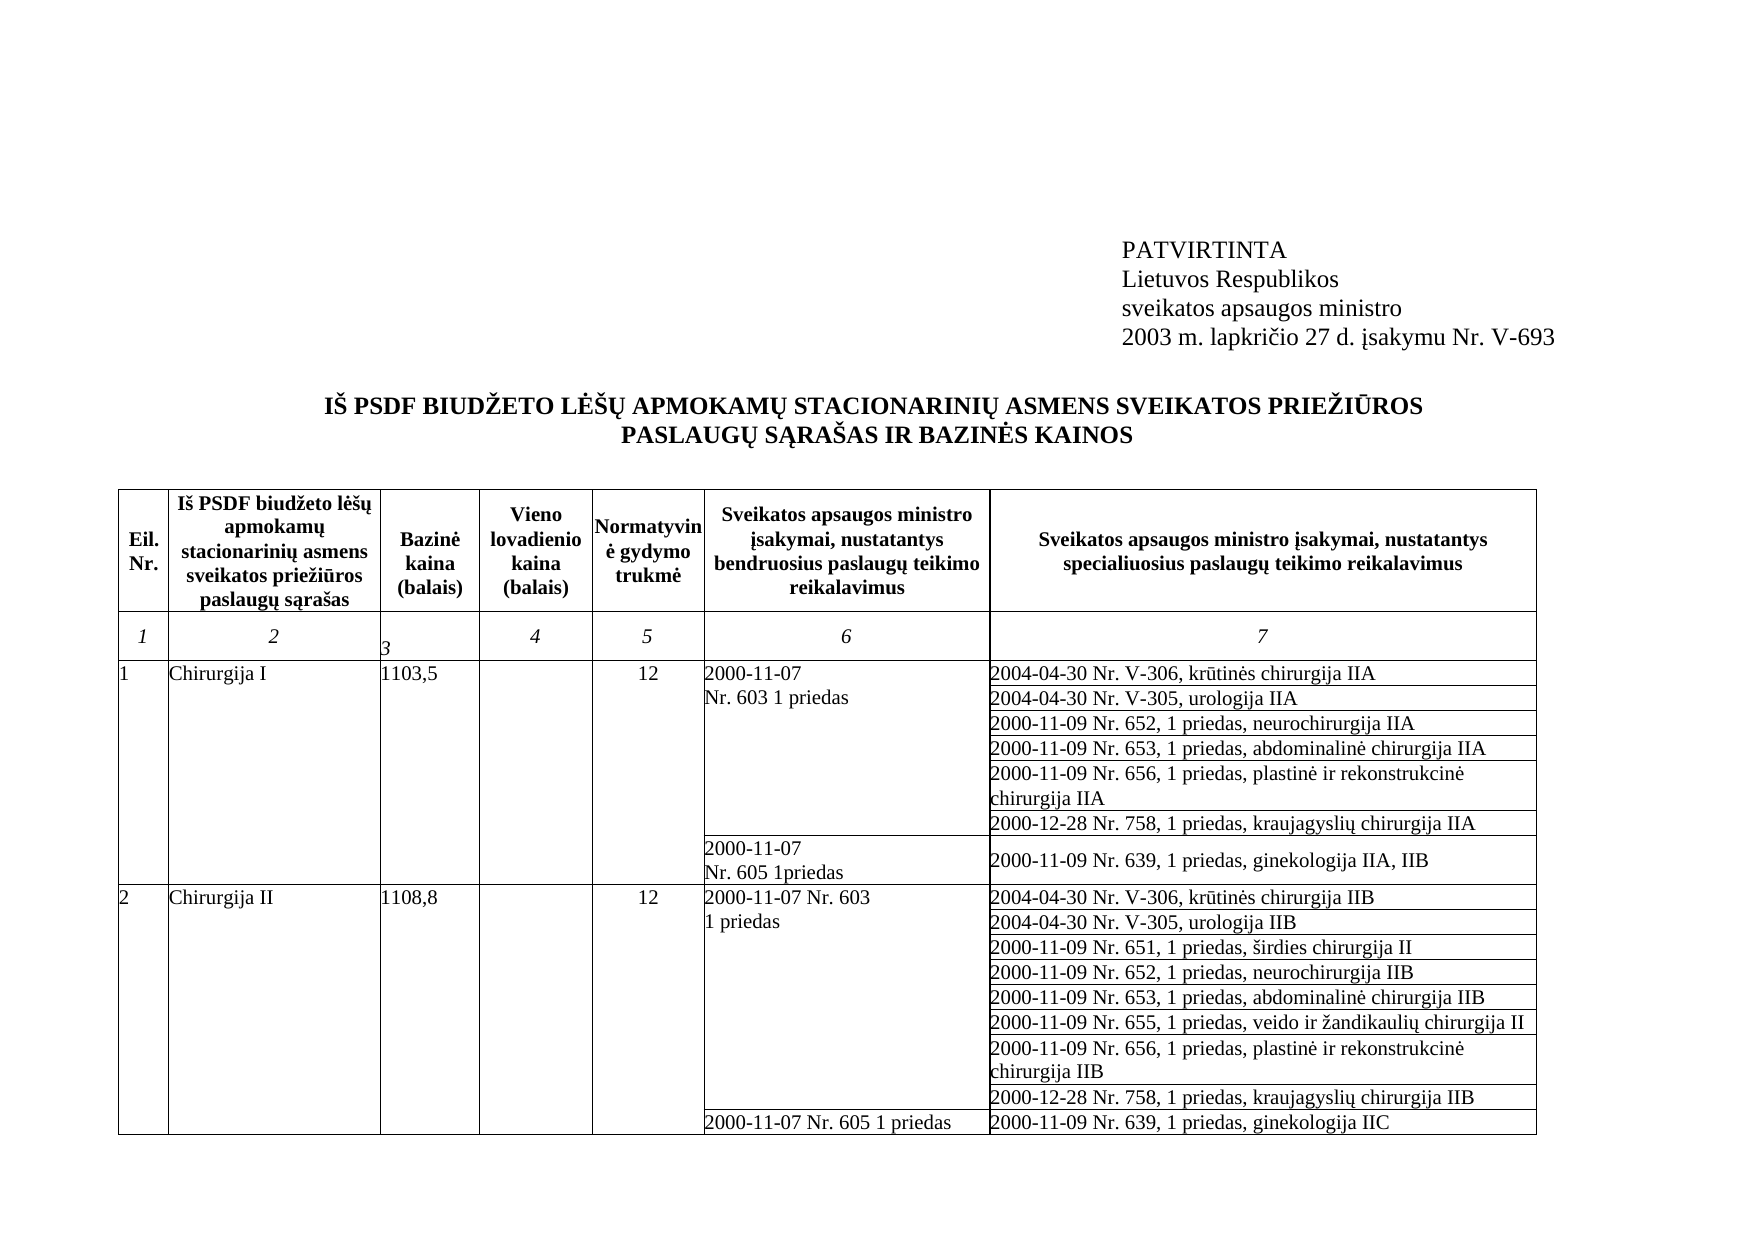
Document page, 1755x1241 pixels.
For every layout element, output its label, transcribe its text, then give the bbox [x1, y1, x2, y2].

table_cell 4 [480, 612, 592, 660]
table_cell [480, 661, 592, 884]
table_cell 2000-11-07 Nr. 605 1 priedas [705, 1110, 989, 1134]
table_header Eil. Nr. [119, 490, 168, 611]
table_cell 2000-12-28 Nr. 758, 1 priedas, kraujagyslių chirurgija IIA [991, 811, 1536, 834]
table_cell 2000-11-09 Nr. 639, 1 priedas, ginekologija IIA, IIB [991, 836, 1536, 884]
table_cell 2000-11-09 Nr. 653, 1 priedas, abdominalinė chirurgija IIB [991, 985, 1536, 1009]
table_cell Chirurgija I [169, 661, 380, 884]
table_cell [480, 885, 592, 1134]
table_cell 2000-11-09 Nr. 656, 1 priedas, plastinė ir rekonstrukcinė chirurgija IIB [991, 1035, 1536, 1083]
table_cell 6 [705, 612, 989, 660]
table_cell 2000-11-09 Nr. 652, 1 priedas, neurochirurgija IIA [991, 711, 1536, 735]
table_cell 2 [119, 885, 168, 1134]
text Lietuvos Respublikos [118, 264, 1636, 293]
table_cell 7 [991, 612, 1536, 660]
text PASLAUGŲ SĄRAŠAS IR BAZINĖS KAINOS [118, 420, 1636, 449]
table_header Normatyvinė gydymo trukmė [593, 490, 704, 611]
table_cell 1 [119, 661, 168, 884]
table_cell 3 [381, 612, 479, 660]
table_cell 2004-04-30 Nr. V-305, urologija IIA [991, 686, 1536, 710]
table_header Sveikatos apsaugos ministro įsakymai, nustatantys specialiuosius paslaugų teikimo reikalavimus [991, 490, 1536, 611]
table_cell 1108,8 [381, 885, 479, 1134]
text sveikatos apsaugos ministro [118, 293, 1636, 322]
table_header Bazinė kaina (balais) [381, 490, 479, 611]
table_cell 2004-04-30 Nr. V-305, urologija IIB [991, 910, 1536, 934]
table_cell 2 [169, 612, 380, 660]
table_cell 2000-11-09 Nr. 652, 1 priedas, neurochirurgija IIB [991, 960, 1536, 984]
table_header Iš PSDF biudžeto lėšų apmokamų stacionarinių asmens sveikatos priežiūros paslaugų sąrašas [169, 490, 380, 611]
table_cell 2000-12-28 Nr. 758, 1 priedas, kraujagyslių chirurgija IIB [991, 1085, 1536, 1109]
table_cell 2000-11-07 Nr. 603 1 priedas [705, 885, 989, 1109]
table_cell 2000-11-07 Nr. 603 1 priedas [705, 661, 989, 834]
table_cell 1103,5 [381, 661, 479, 884]
text IŠ PSDF BIUDŽETO LĖŠŲ APMOKAMŲ STACIONARINIŲ ASMENS SVEIKATOS PRIEŽIŪROS [118, 391, 1636, 420]
table_cell 2000-11-07 Nr. 605 1priedas [705, 836, 989, 884]
table_cell 5 [593, 612, 704, 660]
table_cell Chirurgija II [169, 885, 380, 1134]
table_cell 2000-11-09 Nr. 653, 1 priedas, abdominalinė chirurgija IIA [991, 736, 1536, 760]
table_cell 2004-04-30 Nr. V-306, krūtinės chirurgija IIA [991, 661, 1536, 685]
table_header Vieno lovadienio kaina (balais) [480, 490, 592, 611]
table_cell 12 [593, 885, 704, 1134]
table_cell 2004-04-30 Nr. V-306, krūtinės chirurgija IIB [991, 885, 1536, 909]
table_cell 2000-11-09 Nr. 656, 1 priedas, plastinė ir rekonstrukcinė chirurgija IIA [991, 761, 1536, 809]
text PATVIRTINTA [118, 235, 1636, 264]
table_cell 1 [119, 612, 168, 660]
table_header Sveikatos apsaugos ministro įsakymai, nustatantys bendruosius paslaugų teikimo reikalavimus [705, 490, 989, 611]
table_cell 12 [593, 661, 704, 884]
text 2003 m. lapkričio 27 d. įsakymu Nr. V-693 [118, 322, 1636, 350]
table_cell 2000-11-09 Nr. 639, 1 priedas, ginekologija IIC [991, 1110, 1536, 1134]
table_cell 2000-11-09 Nr. 655, 1 priedas, veido ir žandikaulių chirurgija II [991, 1010, 1536, 1034]
table_cell 2000-11-09 Nr. 651, 1 priedas, širdies chirurgija II [991, 935, 1536, 959]
